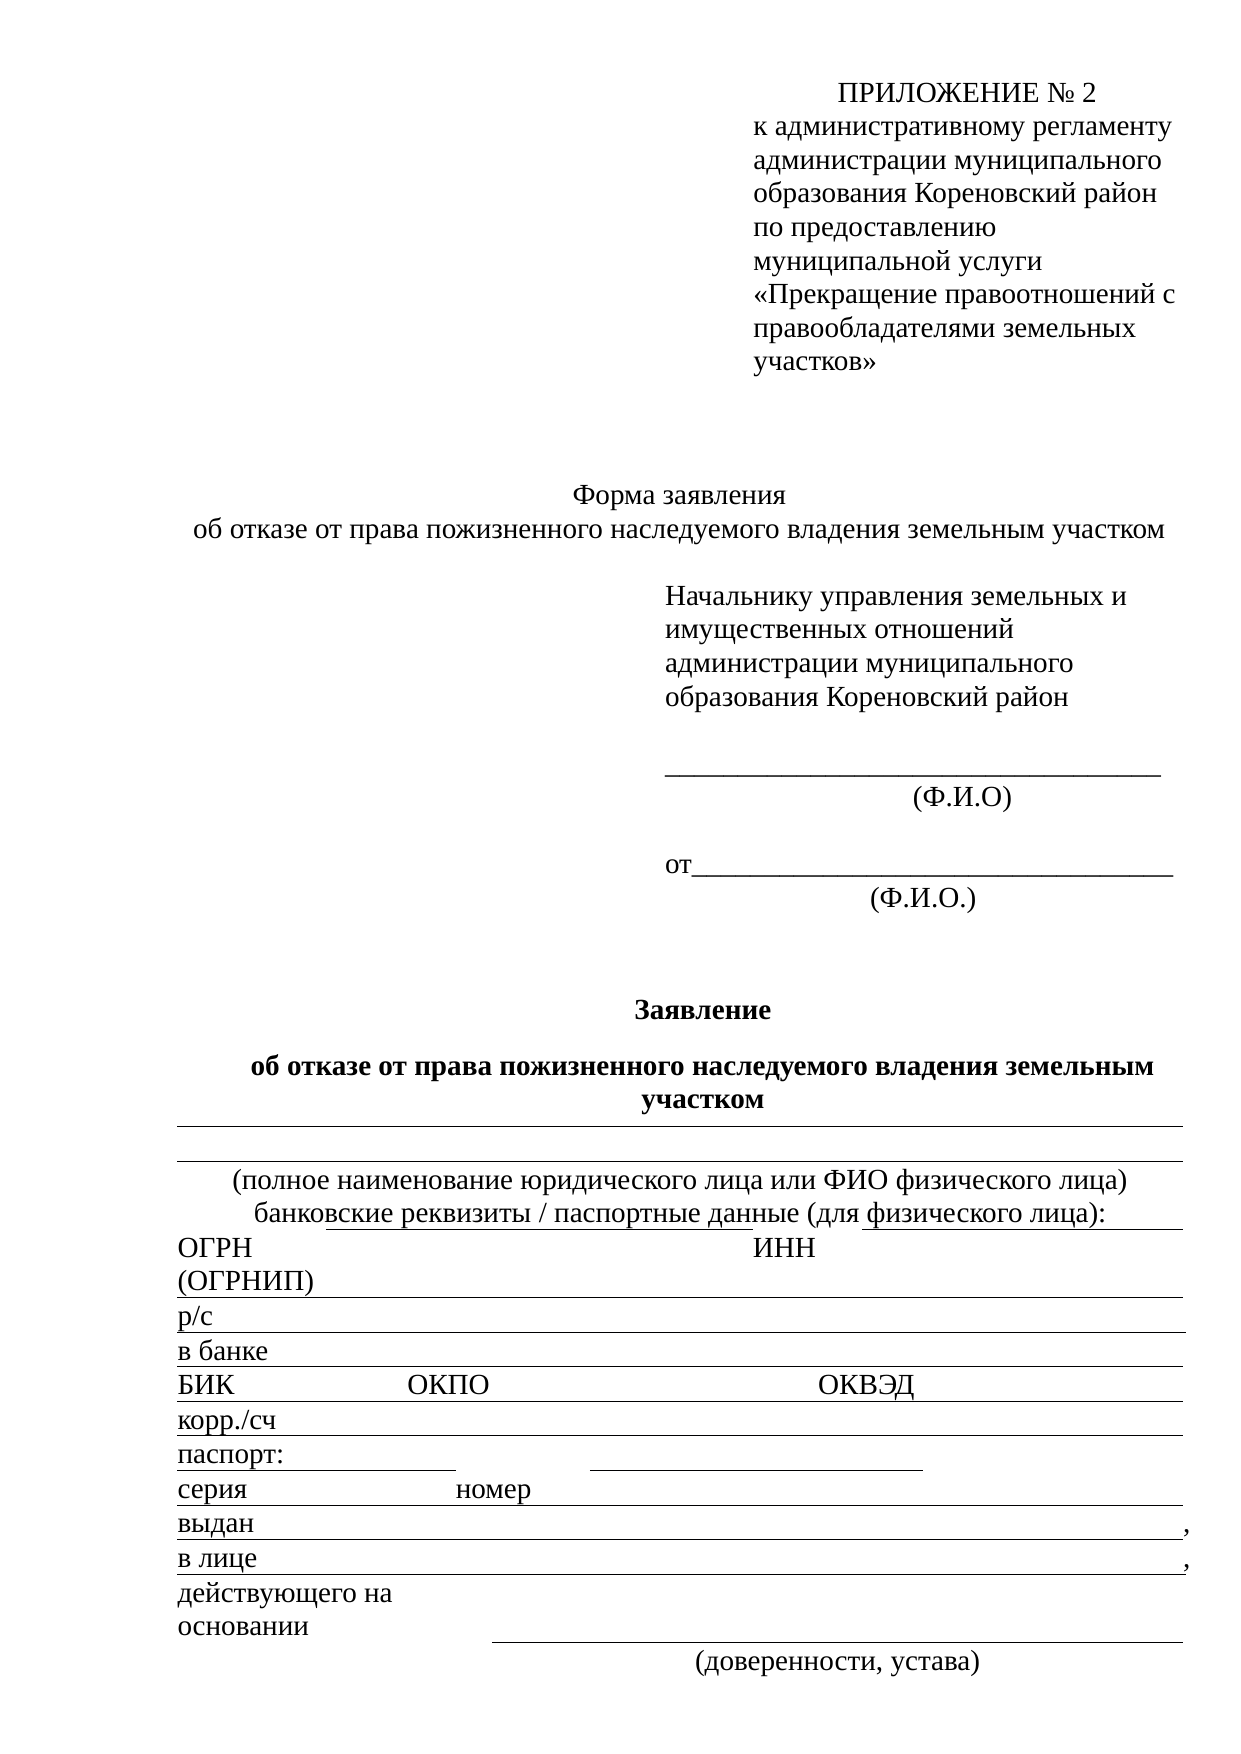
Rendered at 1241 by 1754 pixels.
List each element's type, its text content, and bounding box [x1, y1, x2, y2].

table_cell ОКПО [407, 1367, 499, 1401]
table_cell [500, 1367, 818, 1401]
table_cell [326, 1230, 753, 1297]
table_cell [862, 1230, 1183, 1297]
table_cell выдан [177, 1506, 1183, 1539]
table_cell [992, 1367, 1183, 1401]
text Начальнику управления земельных и имущественных отношений администрации муниципального образования Кореновский район [665, 578, 1181, 712]
table_cell ИНН [753, 1229, 862, 1297]
table_cell [492, 1575, 1183, 1642]
table_cell ОГРН (ОГРНИП) [177, 1229, 326, 1297]
table_cell р/с [177, 1298, 1183, 1332]
text (Ф.И.О) [665, 779, 1181, 813]
text к административному регламенту [753, 108, 1181, 142]
table_cell серия [177, 1471, 456, 1504]
table_cell БИК [177, 1367, 407, 1401]
table_cell (доверенности, устава) [492, 1643, 1183, 1676]
table_cell паспорт: [177, 1436, 703, 1470]
table_cell [177, 1127, 1183, 1161]
table_cell действующего на основании [177, 1575, 492, 1642]
table_cell банковские реквизиты / паспортные данные (для физического лица): [177, 1195, 1183, 1229]
table_cell в лице [177, 1540, 1183, 1574]
text администрации муниципального образования Кореновский район по предоставлению муниципальной услуги «Прекращение правоотношений с правообладателями земельных участков» [753, 142, 1181, 377]
table_cell [590, 1471, 922, 1504]
table_cell [177, 1642, 492, 1676]
table_cell [923, 1470, 1183, 1504]
table_cell [703, 1436, 1183, 1470]
table_cell (полное наименование юридического лица или ФИО физического лица) [177, 1162, 1183, 1195]
text ПРИЛОЖЕНИЕ № 2 [753, 75, 1181, 108]
text (Ф.И.О.) [665, 880, 1181, 913]
text Форма заявления об отказе от права пожизненного наследуемого владения земельным участком [177, 477, 1181, 544]
table_cell в банке [177, 1333, 1183, 1366]
table_cell ОКВЭД [818, 1367, 992, 1401]
table_header Заявление об отказе от права пожизненного наследуемого владения земельным участком [177, 981, 1183, 1126]
table_cell номер [456, 1470, 590, 1504]
text от_________________________________ [665, 846, 1181, 880]
table_cell корр./сч [177, 1402, 1183, 1435]
text __________________________________ [665, 746, 1181, 779]
